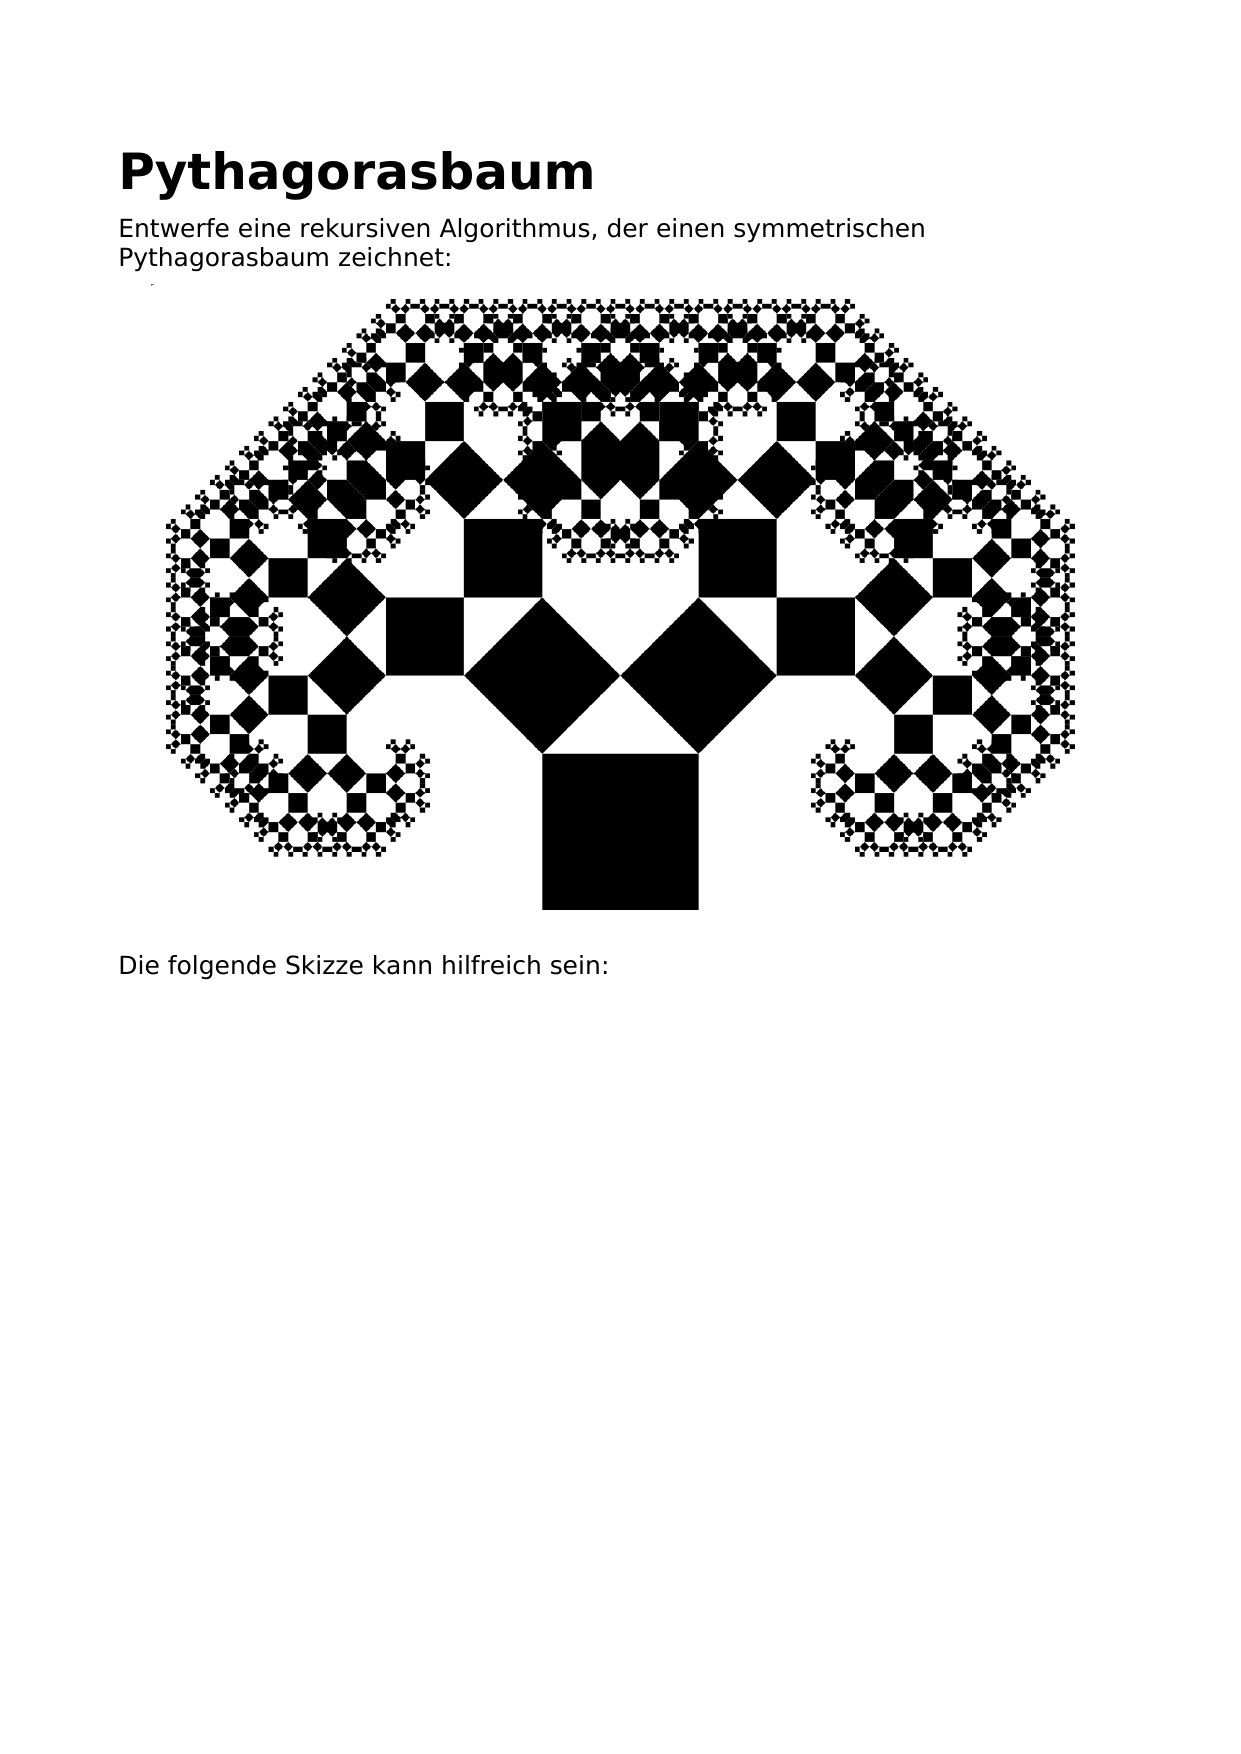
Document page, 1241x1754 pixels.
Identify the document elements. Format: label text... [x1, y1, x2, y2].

picture [151, 284, 1089, 910]
subtitle Pythagorasbaum [118, 143, 1122, 201]
text Entwerfe eine rekursiven Algorithmus, der einen symmetrischen Pythagorasbaum zeichnet: [118, 214, 1122, 272]
text Die folgende Skizze kann hilfreich sein: [118, 951, 1122, 980]
